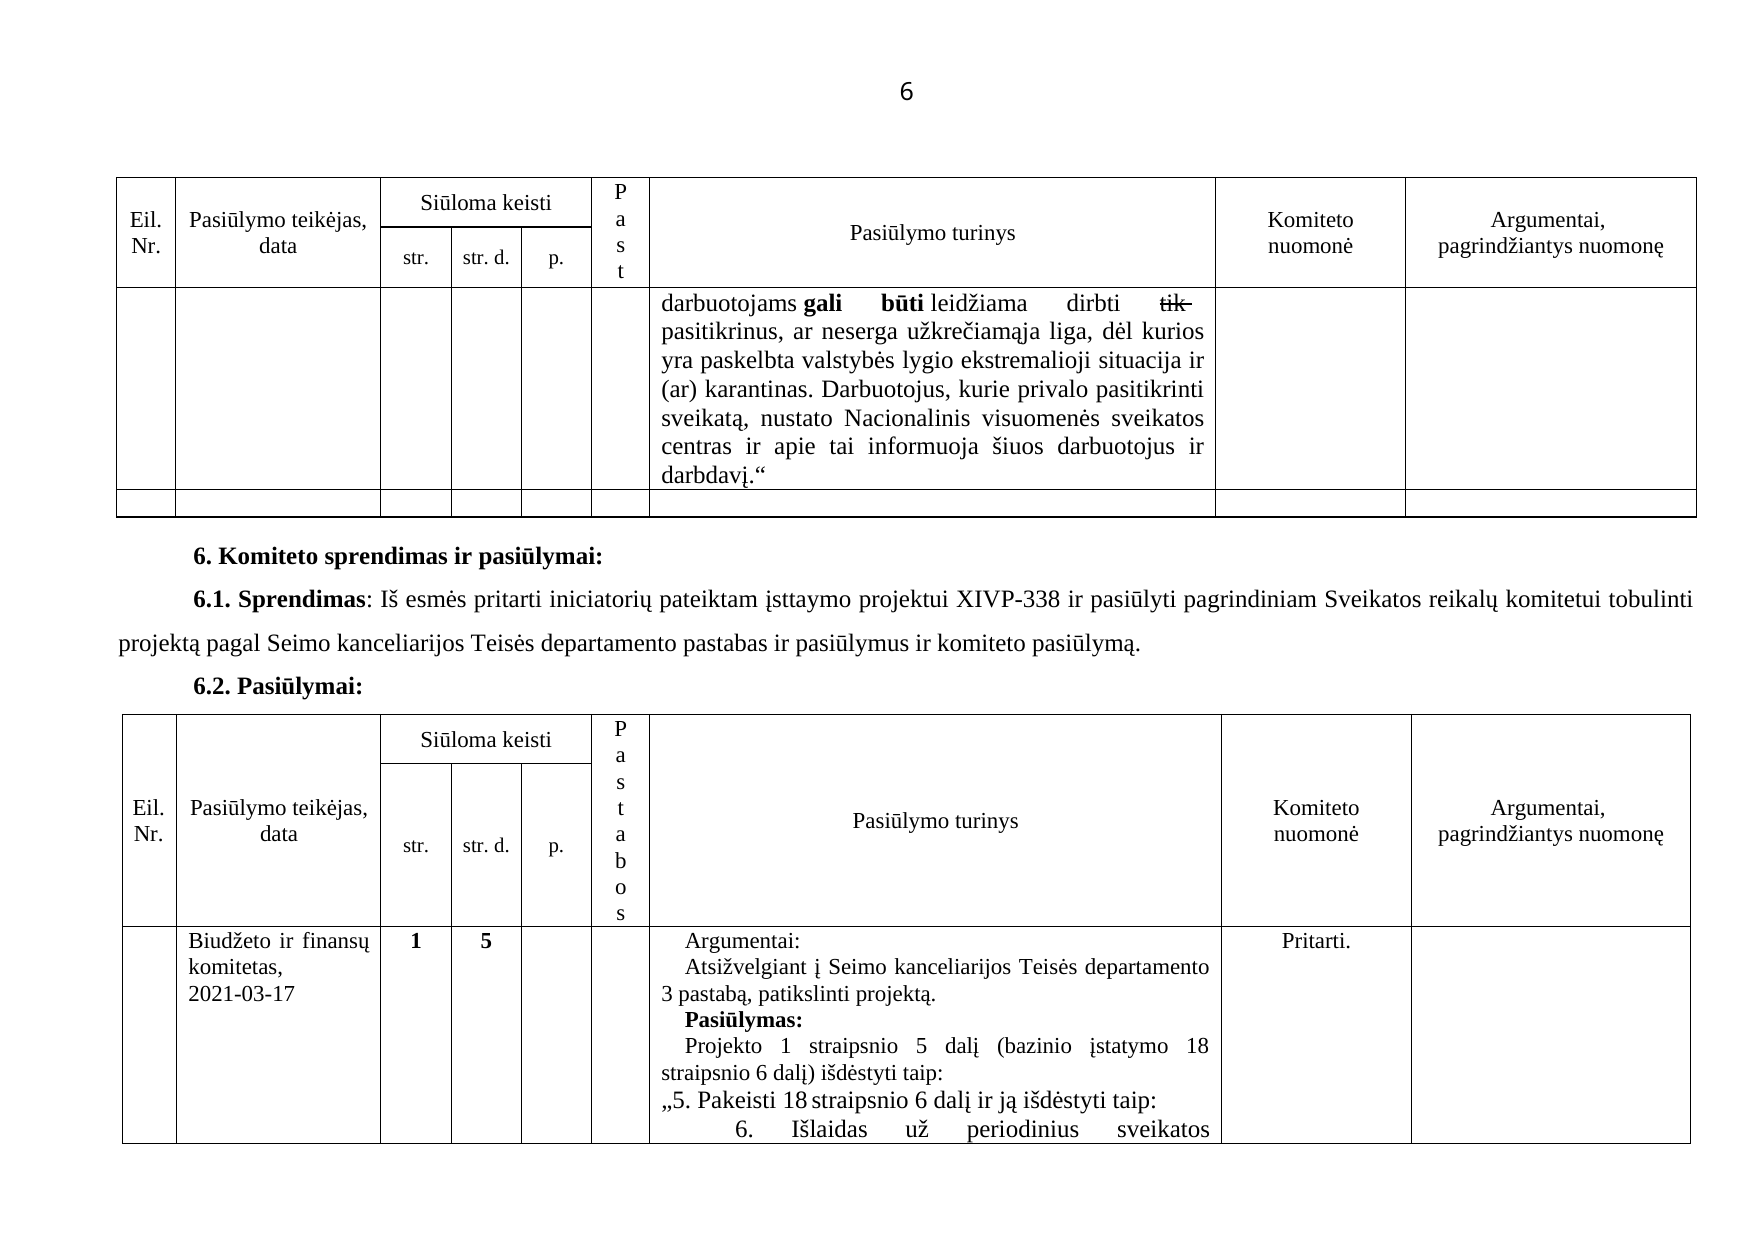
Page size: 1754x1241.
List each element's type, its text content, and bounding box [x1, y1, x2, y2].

table_cell 5 [452, 927, 521, 1142]
table_header Pastabos [592, 715, 649, 926]
table_cell [1216, 288, 1405, 489]
table_cell str. d. [452, 764, 521, 926]
table_cell [381, 288, 451, 489]
table_cell [522, 490, 591, 516]
table_header Pastabos [592, 178, 649, 287]
table_header Eil. Nr. [117, 178, 175, 287]
table_cell [176, 490, 380, 516]
table_cell str. [381, 764, 451, 926]
text 6.2. Pasiūlymai: [118, 671, 1695, 699]
table_cell [1406, 490, 1696, 516]
table_cell [592, 490, 649, 516]
table_cell [123, 927, 176, 1142]
table_cell str. [381, 228, 451, 287]
table_cell Pritarti. [1222, 927, 1411, 1142]
table_header Komiteto nuomonė [1216, 178, 1405, 287]
table_cell [117, 490, 175, 516]
text 6.1. Sprendimas: Iš esmės pritarti iniciatorių pateiktam įsttaymo projektui XIVP-338 ir pasiūlyti pagrindiniam Sveikatos reikalų komitetui tobulinti projektą pagal Seimo kanceliarijos Teisės departamento pastabas ir pasiūlymus ir komiteto pasiūlymą. [118, 584, 1695, 656]
table_header Pasiūlymo teikėjas, data [177, 715, 380, 926]
table_cell p. [522, 764, 591, 926]
table_cell [522, 927, 591, 1142]
table_cell p. [522, 228, 591, 287]
table_cell [592, 288, 649, 489]
table_header Pasiūlymo teikėjas, data [176, 178, 380, 287]
table_cell Argumentai: Atsižvelgiant į Seimo kanceliarijos Teisės departamento 3 pastabą, patikslinti projektą. Pasiūlymas: Projekto 1 straipsnio 5 dalį (bazinio įstatymo 18 straipsnio 6 dalį) išdėstyti taip: „5. Pakeisti 18 straipsnio 6 dalį ir ją išdėstyti taip: 6. Išlaidas už periodinius sveikatos [650, 927, 1221, 1142]
table_cell str. d. [452, 228, 521, 287]
table_cell [176, 288, 380, 489]
table_cell 1 [381, 927, 451, 1142]
table_cell [1412, 927, 1690, 1142]
table_cell [452, 490, 521, 516]
table_header Pasiūlymo turinys [650, 178, 1215, 287]
table_cell Biudžeto ir finansų komitetas, 2021-03-17 [177, 927, 380, 1142]
table_header Eil. Nr. [123, 715, 176, 926]
table_cell [650, 490, 1215, 516]
table_cell [1406, 288, 1696, 489]
table_cell [522, 288, 591, 489]
table_header Argumentai, pagrindžiantys nuomonę [1406, 178, 1696, 287]
table_header Siūloma keisti [381, 178, 591, 226]
table_cell [1216, 490, 1405, 516]
table_cell darbuotojams gali būti leidžiama dirbti tik pasitikrinus, ar neserga užkrečiamąja liga, dėl kurios yra paskelbta valstybės lygio ekstremalioji situacija ir (ar) karantinas. Darbuotojus, kurie privalo pasitikrinti sveikatą, nustato Nacionalinis visuomenės sveikatos centras ir apie tai informuoja šiuos darbuotojus ir darbdavį.“ [650, 288, 1215, 489]
table_header Siūloma keisti [381, 715, 591, 763]
table_cell [117, 288, 175, 489]
table_header Argumentai, pagrindžiantys nuomonę [1412, 715, 1690, 926]
table_header Pasiūlymo turinys [650, 715, 1221, 926]
table_cell [452, 288, 521, 489]
text 6. Komiteto sprendimas ir pasiūlymai: [118, 541, 1695, 570]
table_cell [592, 927, 649, 1142]
table_header Komiteto nuomonė [1222, 715, 1411, 926]
table_cell [381, 490, 451, 516]
